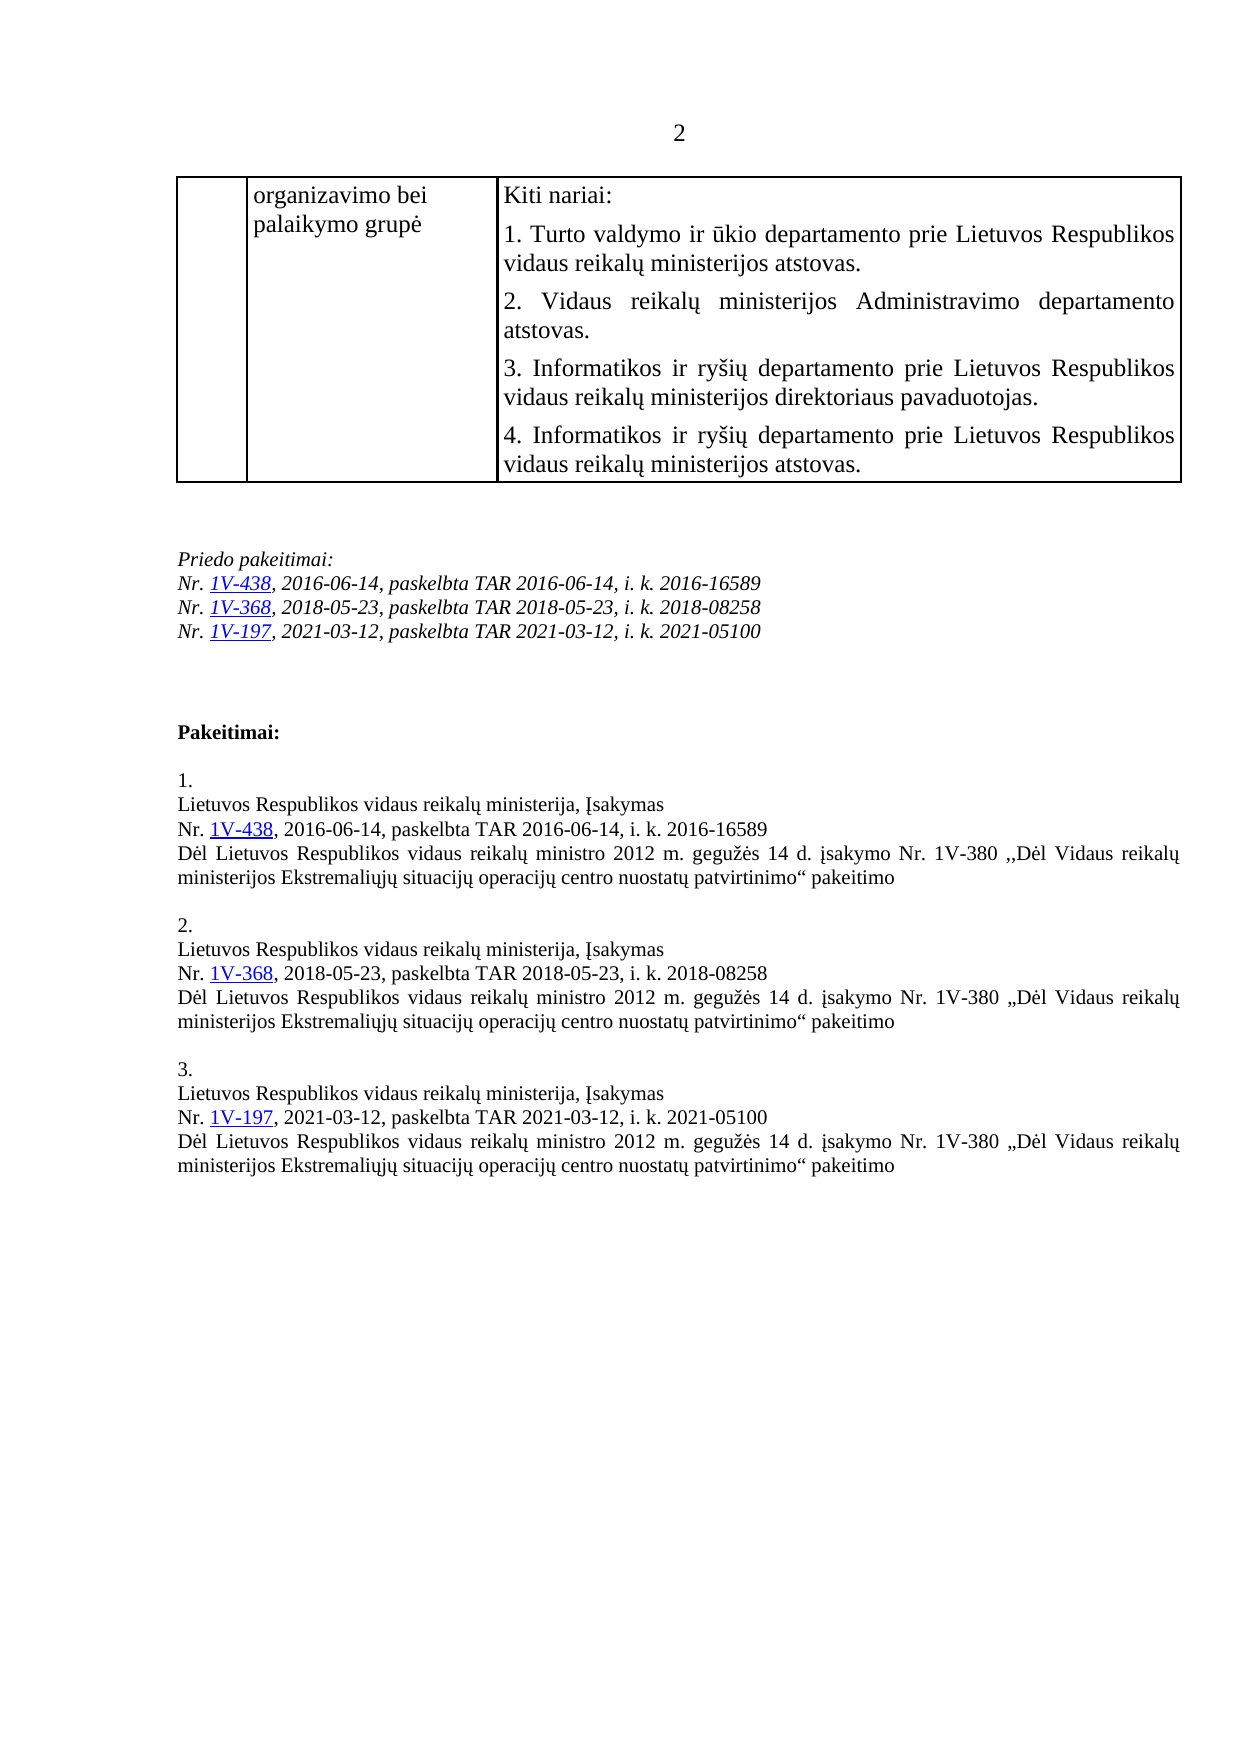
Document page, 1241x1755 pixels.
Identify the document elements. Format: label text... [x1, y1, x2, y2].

text Dėl Lietuvos Respublikos vidaus reikalų ministro 2012 m. gegužės 14 d. įsakymo Nr. 1V-380 ,,Dėl Vidaus reikalų ministerijos Ekstremaliųjų situacijų operacijų centro nuostatų patvirtinimo“ pakeitimo [177, 841, 1181, 889]
table_cell Kiti nariai: 1. Turto valdymo ir ūkio departamento prie Lietuvos Respublikos vidaus reikalų ministerijos atstovas. 2. Vidaus reikalų ministerijos Administravimo departamento atstovas. 3. Informatikos ir ryšių departamento prie Lietuvos Respublikos vidaus reikalų ministerijos direktoriaus pavaduotojas. 4. Informatikos ir ryšių departamento prie Lietuvos Respublikos vidaus reikalų ministerijos atstovas. [499, 178, 1180, 481]
text Nr. 1V-368, 2018-05-23, paskelbta TAR 2018-05-23, i. k. 2018-08258 [177, 595, 1181, 619]
text Dėl Lietuvos Respublikos vidaus reikalų ministro 2012 m. gegužės 14 d. įsakymo Nr. 1V-380 „Dėl Vidaus reikalų ministerijos Ekstremaliųjų situacijų operacijų centro nuostatų patvirtinimo“ pakeitimo [177, 1129, 1181, 1177]
text 1. [177, 768, 1181, 792]
text Lietuvos Respublikos vidaus reikalų ministerija, Įsakymas [177, 937, 1181, 961]
table_cell [178, 178, 246, 481]
text Lietuvos Respublikos vidaus reikalų ministerija, Įsakymas [177, 792, 1181, 816]
text Dėl Lietuvos Respublikos vidaus reikalų ministro 2012 m. gegužės 14 d. įsakymo Nr. 1V-380 „Dėl Vidaus reikalų ministerijos Ekstremaliųjų situacijų operacijų centro nuostatų patvirtinimo“ pakeitimo [177, 985, 1181, 1033]
table_cell organizavimo bei palaikymo grupė [248, 178, 496, 481]
text 2. [177, 913, 1181, 937]
text Nr. 1V-197, 2021-03-12, paskelbta TAR 2021-03-12, i. k. 2021-05100 [177, 619, 1181, 643]
text Priedo pakeitimai: [177, 547, 1181, 571]
text Nr. 1V-438, 2016-06-14, paskelbta TAR 2016-06-14, i. k. 2016-16589 [177, 571, 1181, 595]
text Nr. 1V-197, 2021-03-12, paskelbta TAR 2021-03-12, i. k. 2021-05100 [177, 1105, 1181, 1129]
text Lietuvos Respublikos vidaus reikalų ministerija, Įsakymas [177, 1081, 1181, 1105]
text Pakeitimai: [177, 720, 1181, 744]
text 3. [177, 1057, 1181, 1081]
text Nr. 1V-438, 2016-06-14, paskelbta TAR 2016-06-14, i. k. 2016-16589 [177, 816, 1181, 841]
text Nr. 1V-368, 2018-05-23, paskelbta TAR 2018-05-23, i. k. 2018-08258 [177, 961, 1181, 985]
